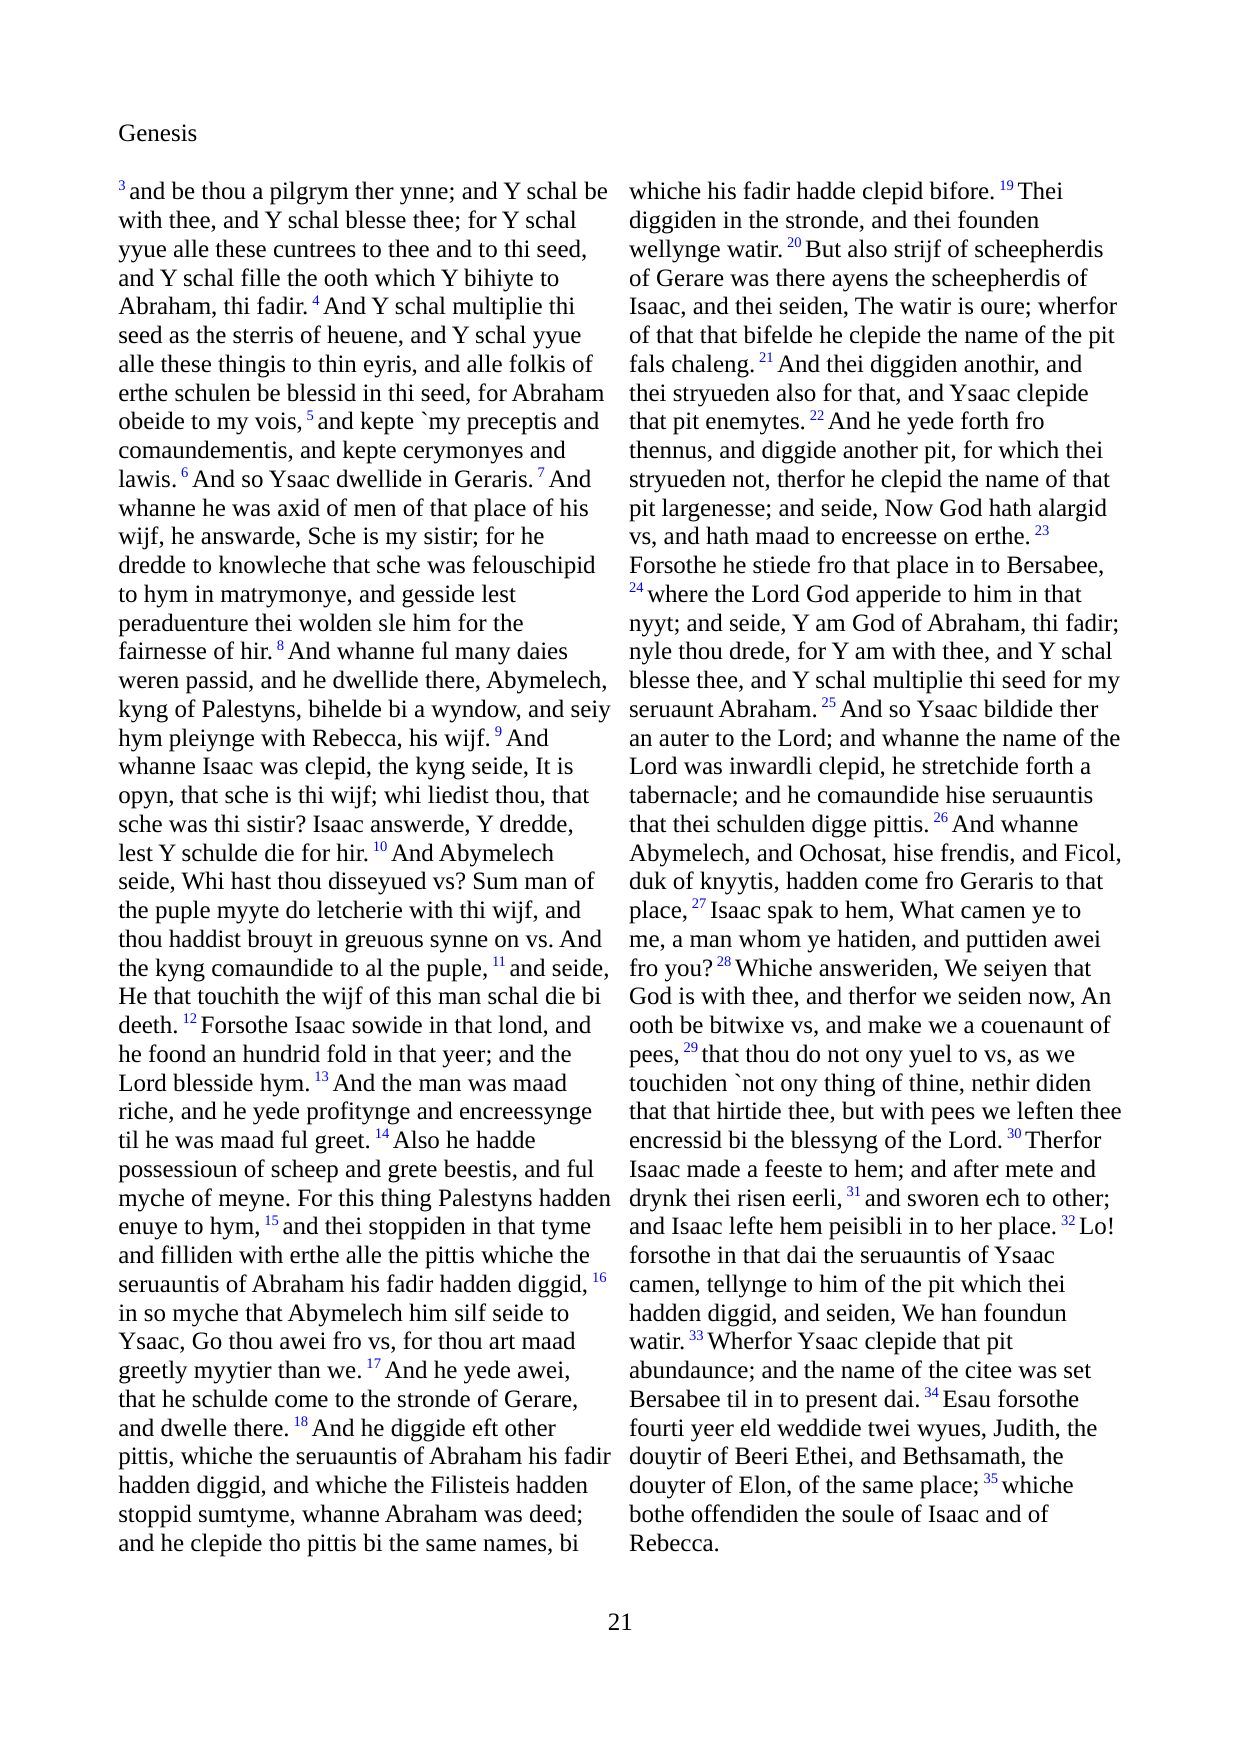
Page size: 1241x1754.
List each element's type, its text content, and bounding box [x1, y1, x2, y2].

text whiche his fadir hadde clepid bifore. 19 Thei diggiden in the stronde, and thei founden wellynge watir. 20 But also strijf of scheepherdis of Gerare was there ayens the scheepherdis of Isaac, and thei seiden, The watir is oure; wherfor of that that bifelde he clepide the name of the pit fals chaleng. 21 And thei diggiden anothir, and thei stryueden also for that, and Ysaac clepide that pit enemytes. 22 And he yede forth fro thennus, and diggide another pit, for which thei stryueden not, therfor he clepid the name of that pit largenesse; and seide, Now God hath alargid vs, and hath maad to encreesse on erthe. 23 Forsothe he stiede fro that place in to Bersabee, 24 where the Lord God apperide to him in that nyyt; and seide, Y am God of Abraham, thi fadir; nyle thou drede, for Y am with thee, and Y schal blesse thee, and Y schal multiplie thi seed for my seruaunt Abraham. 25 And so Ysaac bildide ther an auter to the Lord; and whanne the name of the Lord was inwardli clepid, he stretchide forth a tabernacle; and he comaundide hise seruauntis that thei schulden digge pittis. 26 And whanne Abymelech, and Ochosat, hise frendis, and Ficol, duk of knyytis, hadden come fro Geraris to that place, 27 Isaac spak to hem, What camen ye to me, a man whom ye hatiden, and puttiden awei fro you? 28 Whiche answeriden, We seiyen that God is with thee, and therfor we seiden now, An ooth be bitwixe vs, and make we a couenaunt of pees, 29 that thou do not ony yuel to vs, as we touchiden `not ony thing of thine, nethir diden that that hirtide thee, but with pees we leften thee encressid bi the blessyng of the Lord. 30 Therfor Isaac made a feeste to hem; and after mete and drynk thei risen eerli, 31 and sworen ech to other; and Isaac lefte hem peisibli in to her place. 32 Lo! forsothe in that dai the seruauntis of Ysaac camen, tellynge to him of the pit which thei hadden diggid, and seiden, We han foundun watir. 33 Wherfor Ysaac clepide that pit abundaunce; and the name of the citee was set Bersabee til in to present dai. 34 Esau forsothe fourti yeer eld weddide twei wyues, Judith, the douytir of Beeri Ethei, and Bethsamath, the douyter of Elon, of the same place; 35 whiche bothe offendiden the soule of Isaac and of Rebecca. [629, 176, 1122, 1556]
text 3 and be thou a pilgrym ther ynne; and Y schal be with thee, and Y schal blesse thee; for Y schal yyue alle these cuntrees to thee and to thi seed, and Y schal fille the ooth which Y bihiyte to Abraham, thi fadir. 4 And Y schal multiplie thi seed as the sterris of heuene, and Y schal yyue alle these thingis to thin eyris, and alle folkis of erthe schulen be blessid in thi seed, for Abraham obeide to my vois, 5 and kepte `my preceptis and comaundementis, and kepte cerymonyes and lawis. 6 And so Ysaac dwellide in Geraris. 7 And whanne he was axid of men of that place of his wijf, he answarde, Sche is my sistir; for he dredde to knowleche that sche was felouschipid to hym in matrymonye, and gesside lest peraduenture thei wolden sle him for the fairnesse of hir. 8 And whanne ful many daies weren passid, and he dwellide there, Abymelech, kyng of Palestyns, bihelde bi a wyndow, and seiy hym pleiynge with Rebecca, his wijf. 9 And whanne Isaac was clepid, the kyng seide, It is opyn, that sche is thi wijf; whi liedist thou, that sche was thi sistir? Isaac answerde, Y dredde, lest Y schulde die for hir. 10 And Abymelech seide, Whi hast thou disseyued vs? Sum man of the puple myyte do letcherie with thi wijf, and thou haddist brouyt in greuous synne on vs. And the kyng comaundide to al the puple, 11 and seide, He that touchith the wijf of this man schal die bi deeth. 12 Forsothe Isaac sowide in that lond, and he foond an hundrid fold in that yeer; and the Lord blesside hym. 13 And the man was maad riche, and he yede profitynge and encreessynge til he was maad ful greet. 14 Also he hadde possessioun of scheep and grete beestis, and ful myche of meyne. For this thing Palestyns hadden enuye to hym, 15 and thei stoppiden in that tyme and filliden with erthe alle the pittis whiche the seruauntis of Abraham his fadir hadden diggid, 16 in so myche that Abymelech him silf seide to Ysaac, Go thou awei fro vs, for thou art maad greetly myytier than we. 17 And he yede awei, that he schulde come to the stronde of Gerare, and dwelle there. 18 And he diggide eft other pittis, whiche the seruauntis of Abraham his fadir hadden diggid, and whiche the Filisteis hadden stoppid sumtyme, whanne Abraham was deed; and he clepide tho pittis bi the same names, bi [118, 176, 611, 1556]
